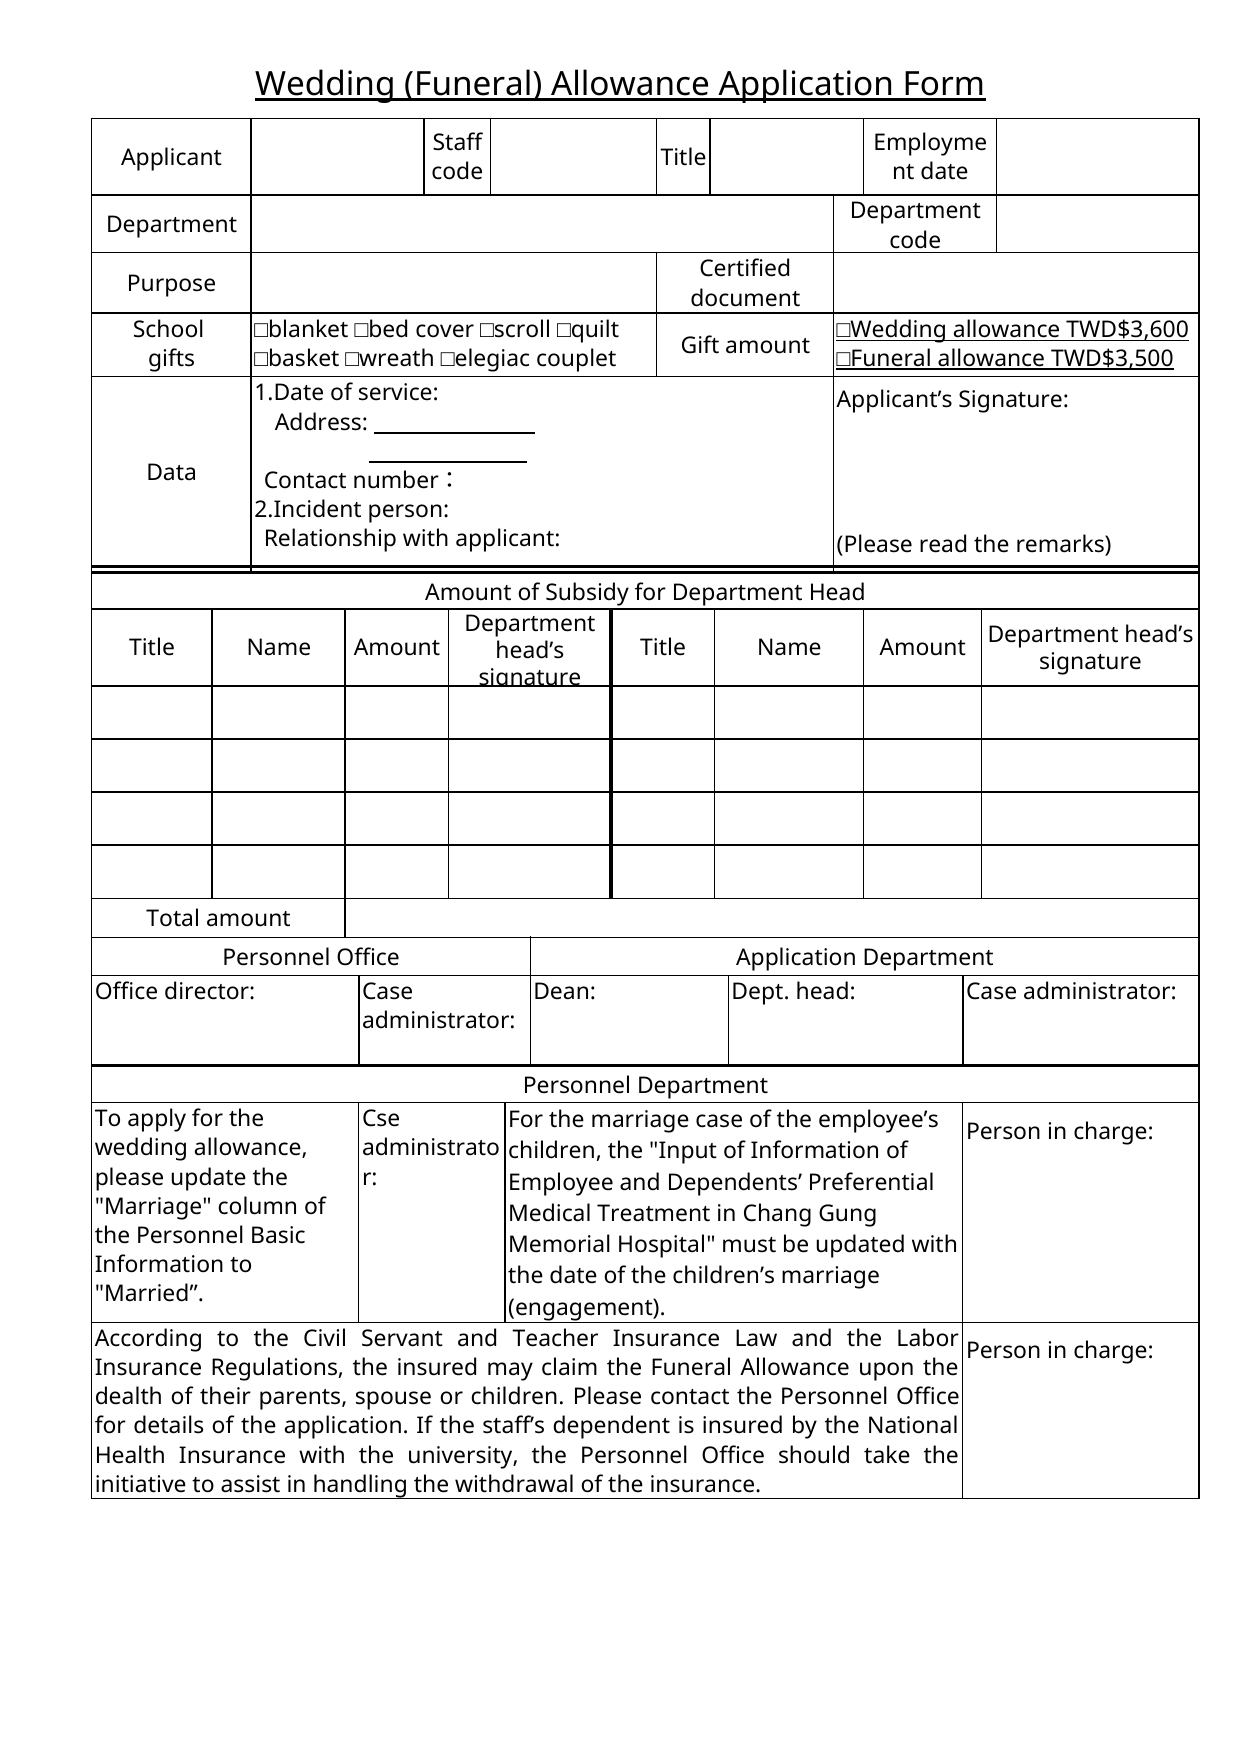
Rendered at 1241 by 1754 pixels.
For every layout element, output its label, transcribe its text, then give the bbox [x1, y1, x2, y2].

table_cell [213, 793, 344, 844]
table_cell Purpose [92, 253, 250, 312]
table_cell [982, 793, 1198, 844]
table_header Applicant [92, 119, 250, 194]
table_cell Total amount [92, 899, 344, 936]
table_cell Department code [834, 196, 996, 252]
table_cell Personnel Department [92, 1067, 1198, 1102]
table_cell [449, 846, 609, 897]
table_cell Applicant’s Signature: (Please read the remarks) [834, 377, 1198, 565]
table_cell School gifts [92, 314, 250, 376]
table_cell [613, 740, 714, 791]
table_cell [715, 846, 863, 897]
table_cell [92, 793, 211, 844]
table_header [491, 119, 656, 194]
table_cell [346, 899, 1198, 936]
table_cell [997, 196, 1198, 252]
table_cell Certified document [657, 253, 833, 312]
table_cell Person in charge: [963, 1323, 1198, 1498]
table_cell Name [213, 610, 344, 685]
table_cell [213, 846, 344, 897]
table_header [711, 119, 863, 194]
table_cell Data [92, 377, 250, 565]
table_cell [449, 793, 609, 844]
table_header Title [657, 119, 709, 194]
table_cell Amount of Subsidy for Department Head [92, 574, 1198, 608]
table_header Employment date [864, 119, 996, 194]
table_cell [613, 687, 714, 738]
table_cell [982, 687, 1198, 738]
table_cell Case administrator: [360, 976, 530, 1064]
table_cell Person in charge: [963, 1103, 1198, 1322]
table_header [252, 119, 423, 194]
table_cell Gift amount [657, 314, 833, 376]
table_cell [213, 740, 344, 791]
table_cell [92, 740, 211, 791]
table_cell [613, 846, 714, 897]
table_cell Department head’s signature [982, 610, 1198, 685]
table_cell Department head’s signature [449, 610, 609, 685]
table_header [997, 119, 1198, 194]
table_cell [982, 740, 1198, 791]
table_cell Cse administrator: [359, 1103, 504, 1322]
table_cell Name [715, 610, 863, 685]
table_cell Dean: [531, 976, 728, 1064]
table_cell □blanket □bed cover □scroll □quilt □basket □wreath □elegiac couplet [252, 314, 656, 376]
table_cell [449, 687, 609, 738]
table_cell Personnel Office [92, 938, 530, 975]
table_cell [252, 196, 833, 252]
table_cell [715, 687, 863, 738]
table_cell [864, 846, 981, 897]
table_cell To apply for the wedding allowance, please update the "Marriage" column of the Personnel Basic Information to "Married”. [92, 1103, 358, 1322]
table_cell Amount [864, 610, 981, 685]
table_cell Dept. head: [729, 976, 962, 1064]
table_cell [613, 793, 714, 844]
table_cell [92, 687, 211, 738]
table_cell Office director: [92, 976, 358, 1064]
table_cell [982, 846, 1198, 897]
table_cell Application Department [531, 938, 1198, 975]
table_cell Department [92, 196, 250, 252]
table_cell [864, 740, 981, 791]
table_cell 1.Date of service: Address: Contact number： 2.Incident person: Relationship with applicant: [252, 377, 833, 565]
text Wedding (Funeral) Allowance Application Form [148, 59, 1092, 105]
table_cell [213, 687, 344, 738]
table_cell Amount [346, 610, 448, 685]
table_cell [715, 793, 863, 844]
table_cell [715, 740, 863, 791]
table_cell □Wedding allowance TWD$3,600 □Funeral allowance TWD$3,500 [834, 314, 1198, 376]
table_cell Case administrator: [964, 976, 1198, 1064]
table_cell [864, 793, 981, 844]
table_cell For the marriage case of the employee’s children, the "Input of Information of Employee and Dependents’ Preferential Medical Treatment in Chang Gung Memorial Hospital" must be updated with the date of the children’s marriage (engagement). [506, 1103, 962, 1322]
table_cell According to the Civil Servant and Teacher Insurance Law and the Labor Insurance Regulations, the insured may claim the Funeral Allowance upon the dealth of their parents, spouse or children. Please contact the Personnel Office for details of the application. If the staff’s dependent is insured by the National Health Insurance with the university, the Personnel Office should take the initiative to assist in handling the withdrawal of the insurance. [92, 1323, 962, 1498]
table_cell [346, 740, 448, 791]
table_cell [346, 846, 448, 897]
table_cell [252, 253, 656, 312]
table_cell [449, 740, 609, 791]
table_cell [346, 793, 448, 844]
table_cell [864, 687, 981, 738]
table_cell [92, 846, 211, 897]
table_header Staff code [425, 119, 490, 194]
table_cell [346, 687, 448, 738]
table_cell Title [613, 610, 714, 685]
table_cell [834, 253, 1198, 312]
table_cell Title [92, 610, 211, 685]
